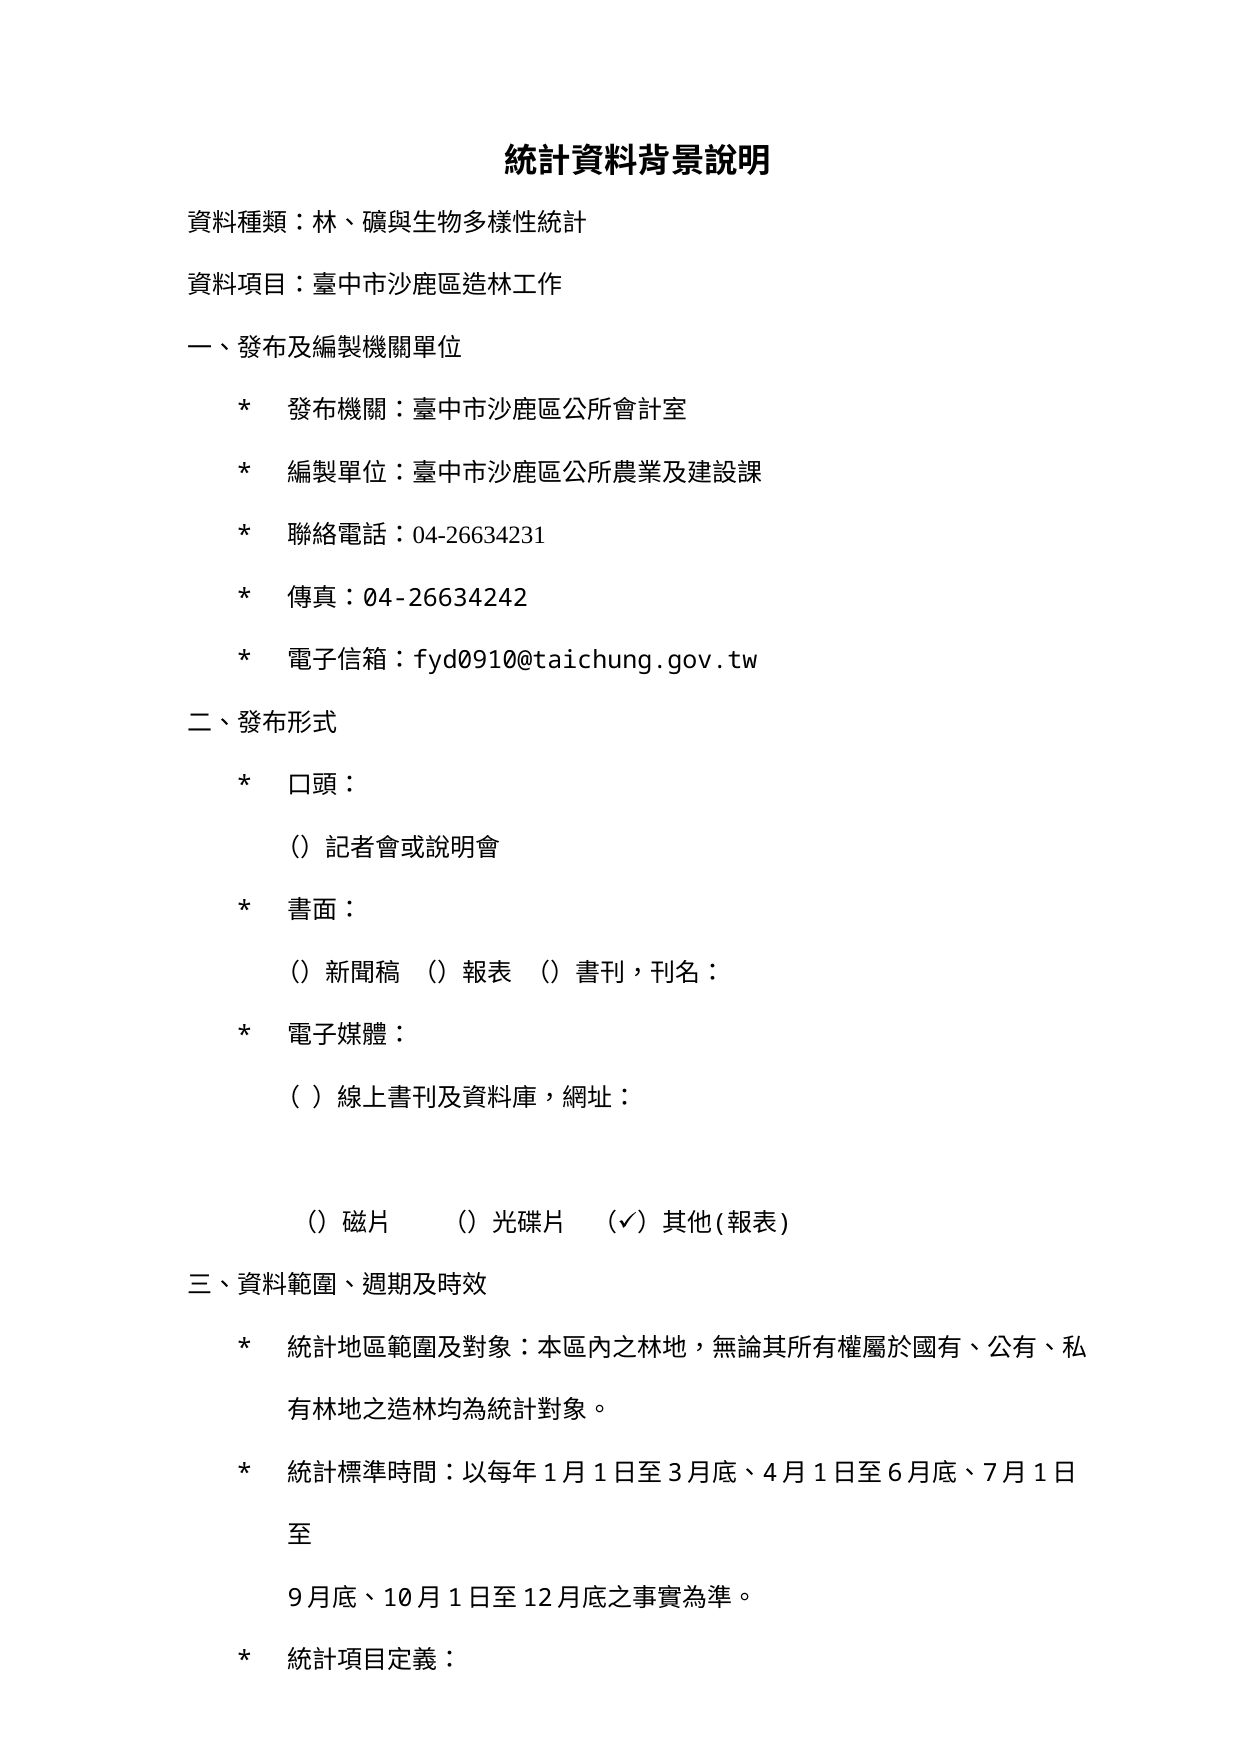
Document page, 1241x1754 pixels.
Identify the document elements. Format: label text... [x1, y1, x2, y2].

list 編製單位：臺中市沙鹿區公所農業及建設課 [237, 429, 1087, 491]
text （ ）線上書刊及資料庫，網址： [250, 1054, 1087, 1179]
text （）新聞稿 （）報表 （）書刊，刊名： [187, 929, 1087, 991]
text （）磁片 （）光碟片 （）其他(報表) [187, 1179, 1087, 1241]
text 統計資料背景說明 [187, 116, 1087, 179]
text 二、發布形式 [187, 679, 1087, 741]
text 資料種類：林、礦與生物多樣性統計 [187, 179, 1087, 241]
list 電子媒體： [237, 991, 1087, 1054]
list 傳真：04-26634242 [237, 554, 1087, 616]
list 聯絡電話：04-26634231 [237, 491, 1087, 554]
list 電子信箱：fyd0910@taichung.gov.tw [237, 616, 1087, 679]
text （）記者會或說明會 [187, 804, 1087, 866]
text 三、資料範圍、週期及時效 [187, 1241, 1087, 1304]
list 口頭： [237, 741, 1087, 804]
list 統計地區範圍及對象：本區內之林地，無論其所有權屬於國有、公有、私有林地之造林均為統計對象。 [237, 1304, 1087, 1429]
list 統計項目定義： [237, 1616, 1087, 1679]
text 一、發布及編製機關單位 [187, 304, 1087, 366]
list 書面： [237, 866, 1087, 929]
text 資料項目：臺中市沙鹿區造林工作 [187, 241, 1087, 304]
list 發布機關：臺中市沙鹿區公所會計室 [237, 366, 1087, 429]
list 統計標準時間：以每年1月1日至3月底、4月1日至6月底、7月1日至 9月底、10月1日至12月底之事實為準。 [237, 1429, 1087, 1616]
